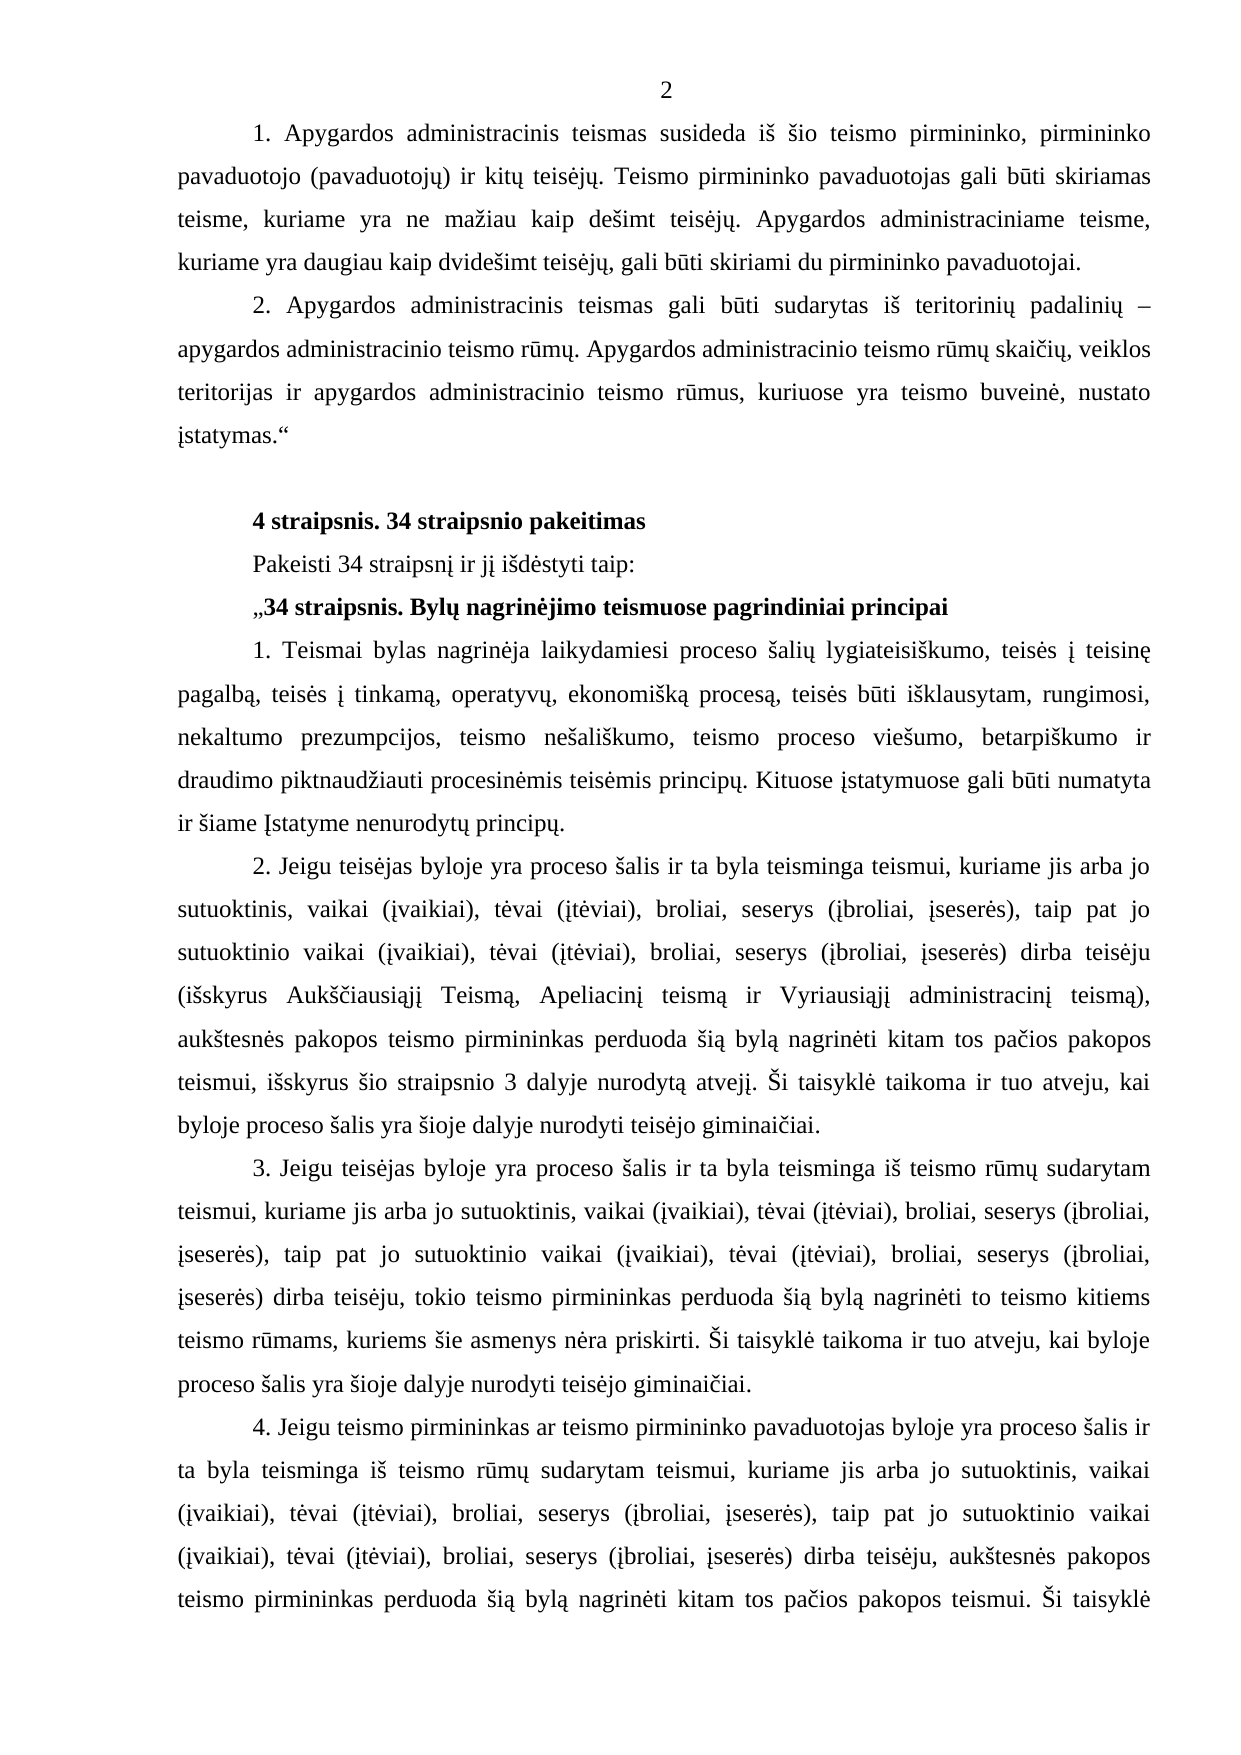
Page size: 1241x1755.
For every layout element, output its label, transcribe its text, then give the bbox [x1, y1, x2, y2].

text Pakeisti 34 straipsnį ir jį išdėstyti taip: [177, 549, 1152, 578]
text 2. Apygardos administracinis teismas gali būti sudarytas iš teritorinių padalinių – apygardos administracinio teismo rūmų. Apygardos administracinio teismo rūmų skaičių, veiklos teritorijas ir apygardos administracinio teismo rūmus, kuriuose yra teismo buveinė, nustato įstatymas.“ [177, 291, 1152, 449]
text „34 straipsnis. Bylų nagrinėjimo teismuose pagrindiniai principai [177, 592, 1152, 621]
text 2. Jeigu teisėjas byloje yra proceso šalis ir ta byla teisminga teismui, kuriame jis arba jo sutuoktinis, vaikai (įvaikiai), tėvai (įtėviai), broliai, seserys (įbroliai, įseserės), taip pat jo sutuoktinio vaikai (įvaikiai), tėvai (įtėviai), broliai, seserys (įbroliai, įseserės) dirba teisėju (išskyrus Aukščiausiąjį Teismą, Apeliacinį teismą ir Vyriausiąjį administracinį teismą), aukštesnės pakopos teismo pirmininkas perduoda šią bylą nagrinėti kitam tos pačios pakopos teismui, išskyrus šio straipsnio 3 dalyje nurodytą atvejį. Ši taisyklė taikoma ir tuo atveju, kai byloje proceso šalis yra šioje dalyje nurodyti teisėjo giminaičiai. [177, 851, 1152, 1139]
text 1. Teismai bylas nagrinėja laikydamiesi proceso šalių lygiateisiškumo, teisės į teisinę pagalbą, teisės į tinkamą, operatyvų, ekonomišką procesą, teisės būti išklausytam, rungimosi, nekaltumo prezumpcijos, teismo nešališkumo, teismo proceso viešumo, betarpiškumo ir draudimo piktnaudžiauti procesinėmis teisėmis principų. Kituose įstatymuose gali būti numatyta ir šiame Įstatyme nenurodytų principų. [177, 636, 1152, 837]
text 1. Apygardos administracinis teismas susideda iš šio teismo pirmininko, pirmininko pavaduotojo (pavaduotojų) ir kitų teisėjų. Teismo pirmininko pavaduotojas gali būti skiriamas teisme, kuriame yra ne mažiau kaip dešimt teisėjų. Apygardos administraciniame teisme, kuriame yra daugiau kaip dvidešimt teisėjų, gali būti skiriami du pirmininko pavaduotojai. [177, 118, 1152, 276]
text 3. Jeigu teisėjas byloje yra proceso šalis ir ta byla teisminga iš teismo rūmų sudarytam teismui, kuriame jis arba jo sutuoktinis, vaikai (įvaikiai), tėvai (įtėviai), broliai, seserys (įbroliai, įseserės), taip pat jo sutuoktinio vaikai (įvaikiai), tėvai (įtėviai), broliai, seserys (įbroliai, įseserės) dirba teisėju, tokio teismo pirmininkas perduoda šią bylą nagrinėti to teismo kitiems teismo rūmams, kuriems šie asmenys nėra priskirti. Ši taisyklė taikoma ir tuo atveju, kai byloje proceso šalis yra šioje dalyje nurodyti teisėjo giminaičiai. [177, 1153, 1152, 1397]
text 4. Jeigu teismo pirmininkas ar teismo pirmininko pavaduotojas byloje yra proceso šalis ir ta byla teisminga iš teismo rūmų sudarytam teismui, kuriame jis arba jo sutuoktinis, vaikai (įvaikiai), tėvai (įtėviai), broliai, seserys (įbroliai, įseserės), taip pat jo sutuoktinio vaikai (įvaikiai), tėvai (įtėviai), broliai, seserys (įbroliai, įseserės) dirba teisėju, aukštesnės pakopos teismo pirmininkas perduoda šią bylą nagrinėti kitam tos pačios pakopos teismui. Ši taisyklė [177, 1412, 1152, 1613]
text 4 straipsnis. 34 straipsnio pakeitimas [177, 506, 1152, 535]
